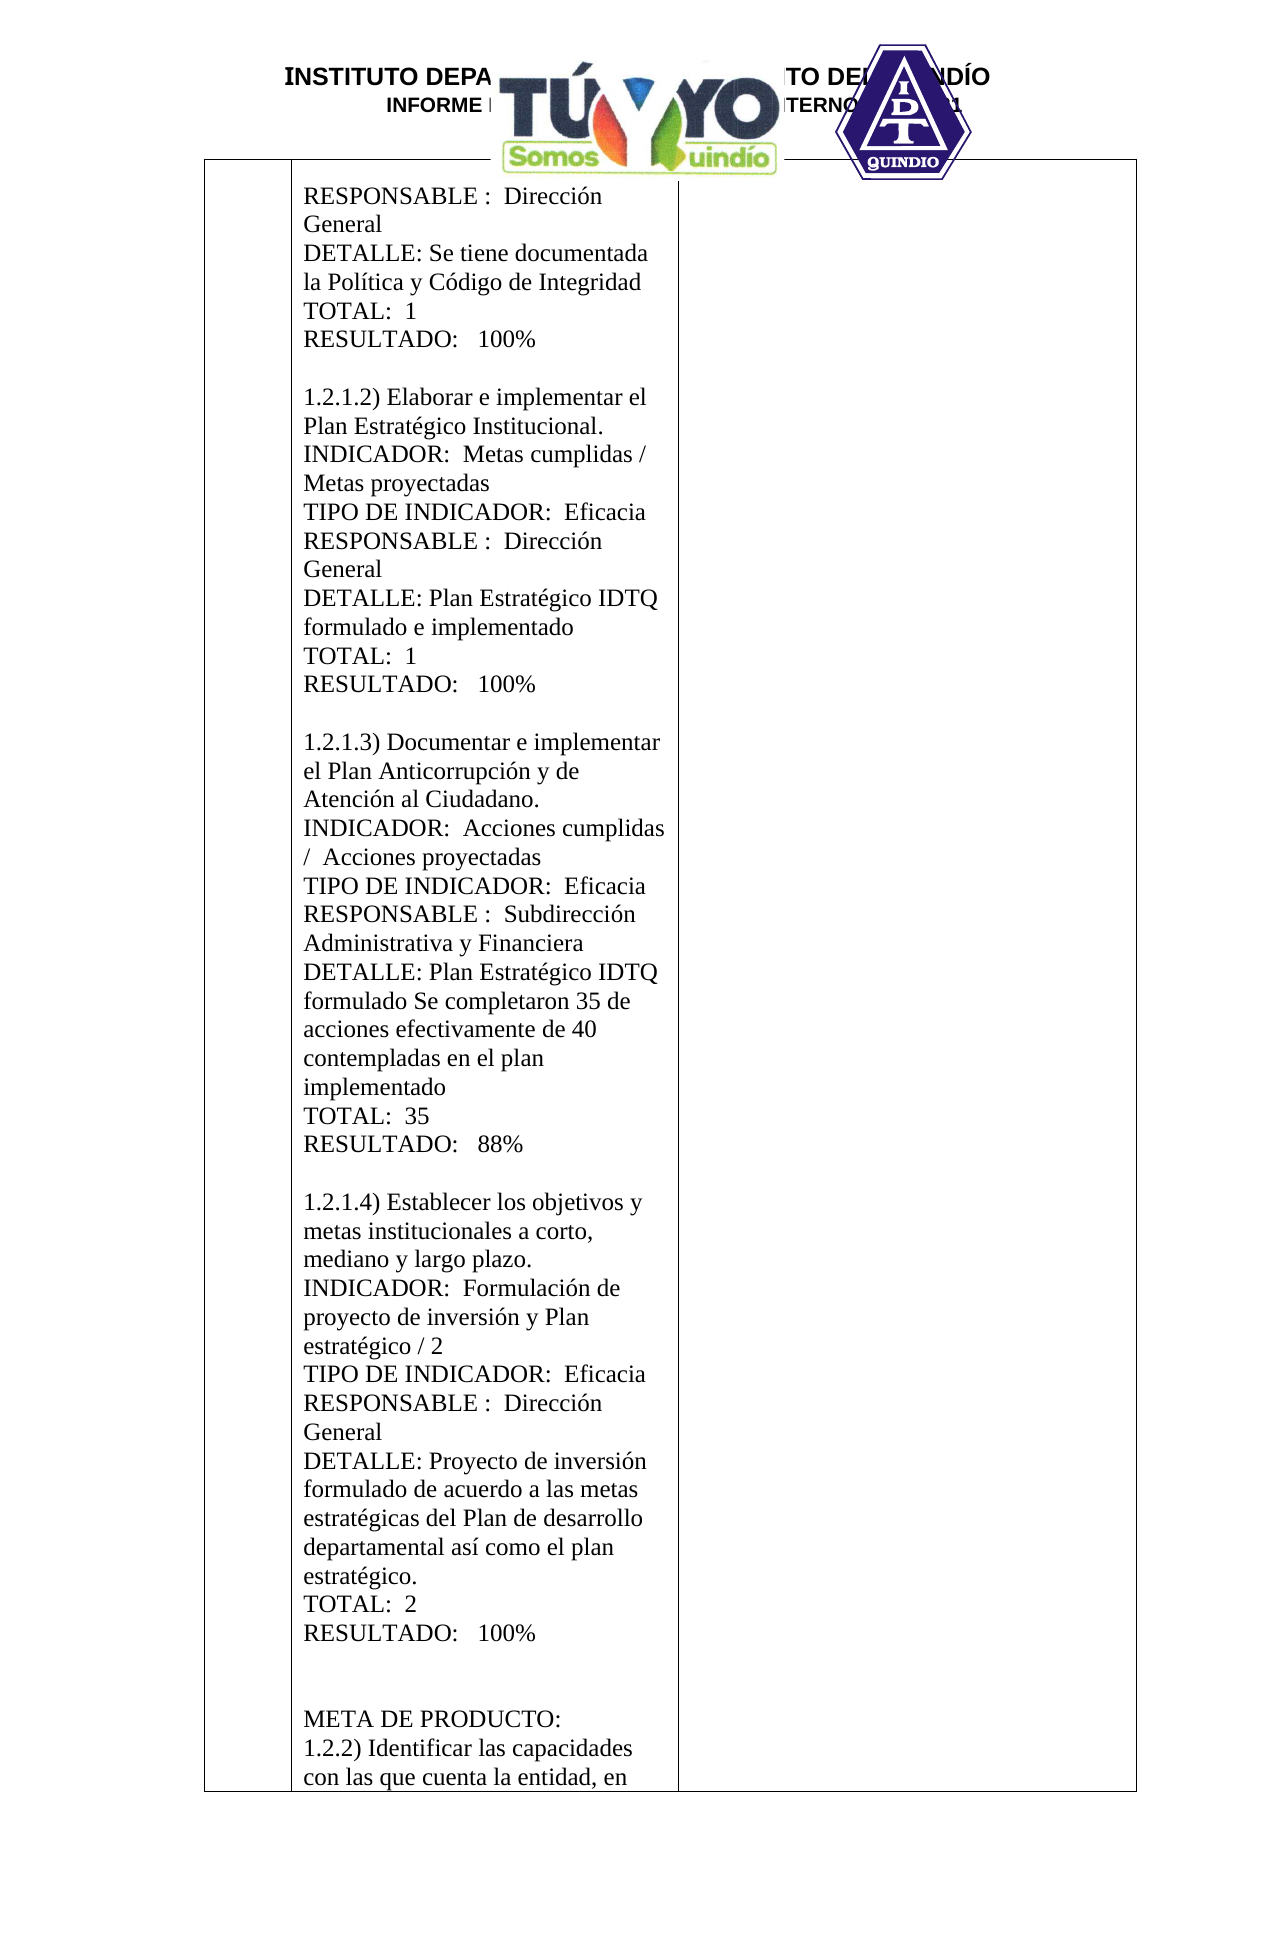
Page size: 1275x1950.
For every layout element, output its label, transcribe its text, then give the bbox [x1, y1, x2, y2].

table_cell [205, 160, 291, 1791]
table_cell [679, 160, 1136, 1791]
table_cell RESPONSABLE : Dirección General DETALLE: Se tiene documentada la Política y Código de Integridad TOTAL: 1 RESULTADO: 100% 1.2.1.2) Elaborar e implementar el Plan Estratégico Institucional. INDICADOR: Metas cumplidas / Metas proyectadas TIPO DE INDICADOR: Eficacia RESPONSABLE : Dirección General DETALLE: Plan Estratégico IDTQ formulado e implementado TOTAL: 1 RESULTADO: 100% 1.2.1.3) Documentar e implementar el Plan Anticorrupción y de Atención al Ciudadano. INDICADOR: Acciones cumplidas / Acciones proyectadas TIPO DE INDICADOR: Eficacia RESPONSABLE : Subdirección Administrativa y Financiera DETALLE: Plan Estratégico IDTQ formulado Se completaron 35 de acciones efectivamente de 40 contempladas en el plan implementado TOTAL: 35 RESULTADO: 88% 1.2.1.4) Establecer los objetivos y metas institucionales a corto, mediano y largo plazo. INDICADOR: Formulación de proyecto de inversión y Plan estratégico / 2 TIPO DE INDICADOR: Eficacia RESPONSABLE : Dirección General DETALLE: Proyecto de inversión formulado de acuerdo a las metas estratégicas del Plan de desarrollo departamental así como el plan estratégico. TOTAL: 2 RESULTADO: 100% META DE PRODUCTO: 1.2.2) Identificar las capacidades con las que cuenta la entidad, en [292, 160, 678, 1791]
